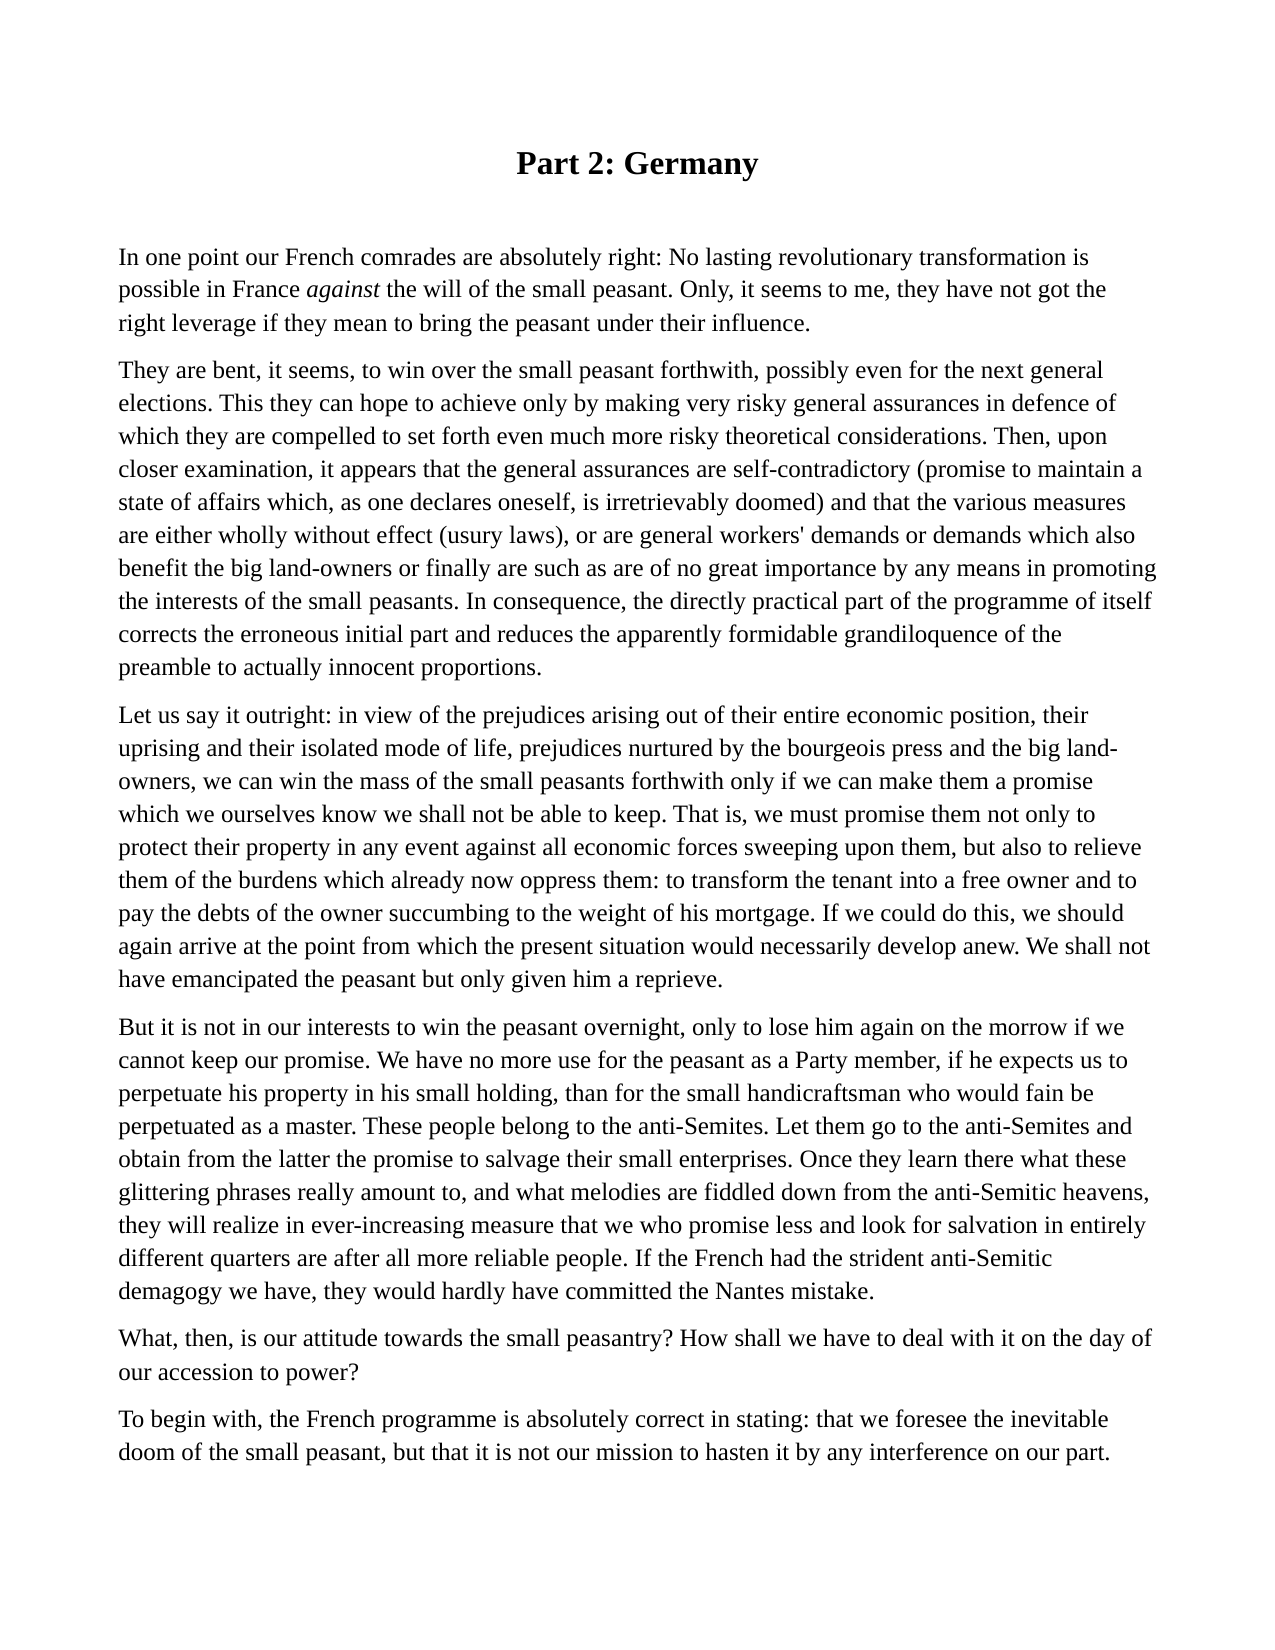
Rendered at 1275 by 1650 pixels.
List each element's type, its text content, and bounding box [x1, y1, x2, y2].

text To begin with, the French programme is absolutely correct in stating: that we foresee the inevitable doom of the small peasant, but that it is not our mission to hasten it by any interference on our part. [118, 1404, 1157, 1466]
text What, then, is our attitude towards the small peasantry? How shall we have to deal with it on the day of our accession to power? [118, 1323, 1157, 1385]
text Let us say it outright: in view of the prejudices arising out of their entire economic position, their uprising and their isolated mode of life, prejudices nurtured by the bourgeois press and the big land-owners, we can win the mass of the small peasants forthwith only if we can make them a promise which we ourselves know we shall not be able to keep. That is, we must promise them not only to protect their property in any event against all economic forces sweeping upon them, but also to relieve them of the burdens which already now oppress them: to transform the tenant into a free owner and to pay the debts of the owner succumbing to the weight of his mortgage. If we could do this, we should again arrive at the point from which the present situation would necessarily develop anew. We shall not have emancipated the peasant but only given him a reprieve. [118, 700, 1157, 993]
subtitle Part 2: Germany [118, 143, 1157, 181]
text In one point our French comrades are absolutely right: No lasting revolutionary transformation is possible in France against the will of the small peasant. Only, it seems to me, they have not got the right leverage if they mean to bring the peasant under their influence. [118, 242, 1157, 336]
text They are bent, it seems, to win over the small peasant forthwith, possibly even for the next general elections. This they can hope to achieve only by making very risky general assurances in defence of which they are compelled to set forth even much more risky theoretical considerations. Then, upon closer examination, it appears that the general assurances are self-contradictory (promise to maintain a state of affairs which, as one declares oneself, is irretrievably doomed) and that the various measures are either wholly without effect (usury laws), or are general workers' demands or demands which also benefit the big land-owners or finally are such as are of no great importance by any means in promoting the interests of the small peasants. In consequence, the directly practical part of the programme of itself corrects the erroneous initial part and reduces the apparently formidable grandiloquence of the preamble to actually innocent proportions. [118, 355, 1157, 681]
text But it is not in our interests to win the peasant overnight, only to lose him again on the morrow if we cannot keep our promise. We have no more use for the peasant as a Party member, if he expects us to perpetuate his property in his small holding, than for the small handicraftsman who would fain be perpetuated as a master. These people belong to the anti-Semites. Let them go to the anti-Semites and obtain from the latter the promise to salvage their small enterprises. Once they learn there what these glittering phrases really amount to, and what melodies are fiddled down from the anti-Semitic heavens, they will realize in ever-increasing measure that we who promise less and look for salvation in entirely different quarters are after all more reliable people. If the French had the strident anti-Semitic demagogy we have, they would hardly have committed the Nantes mistake. [118, 1012, 1157, 1305]
